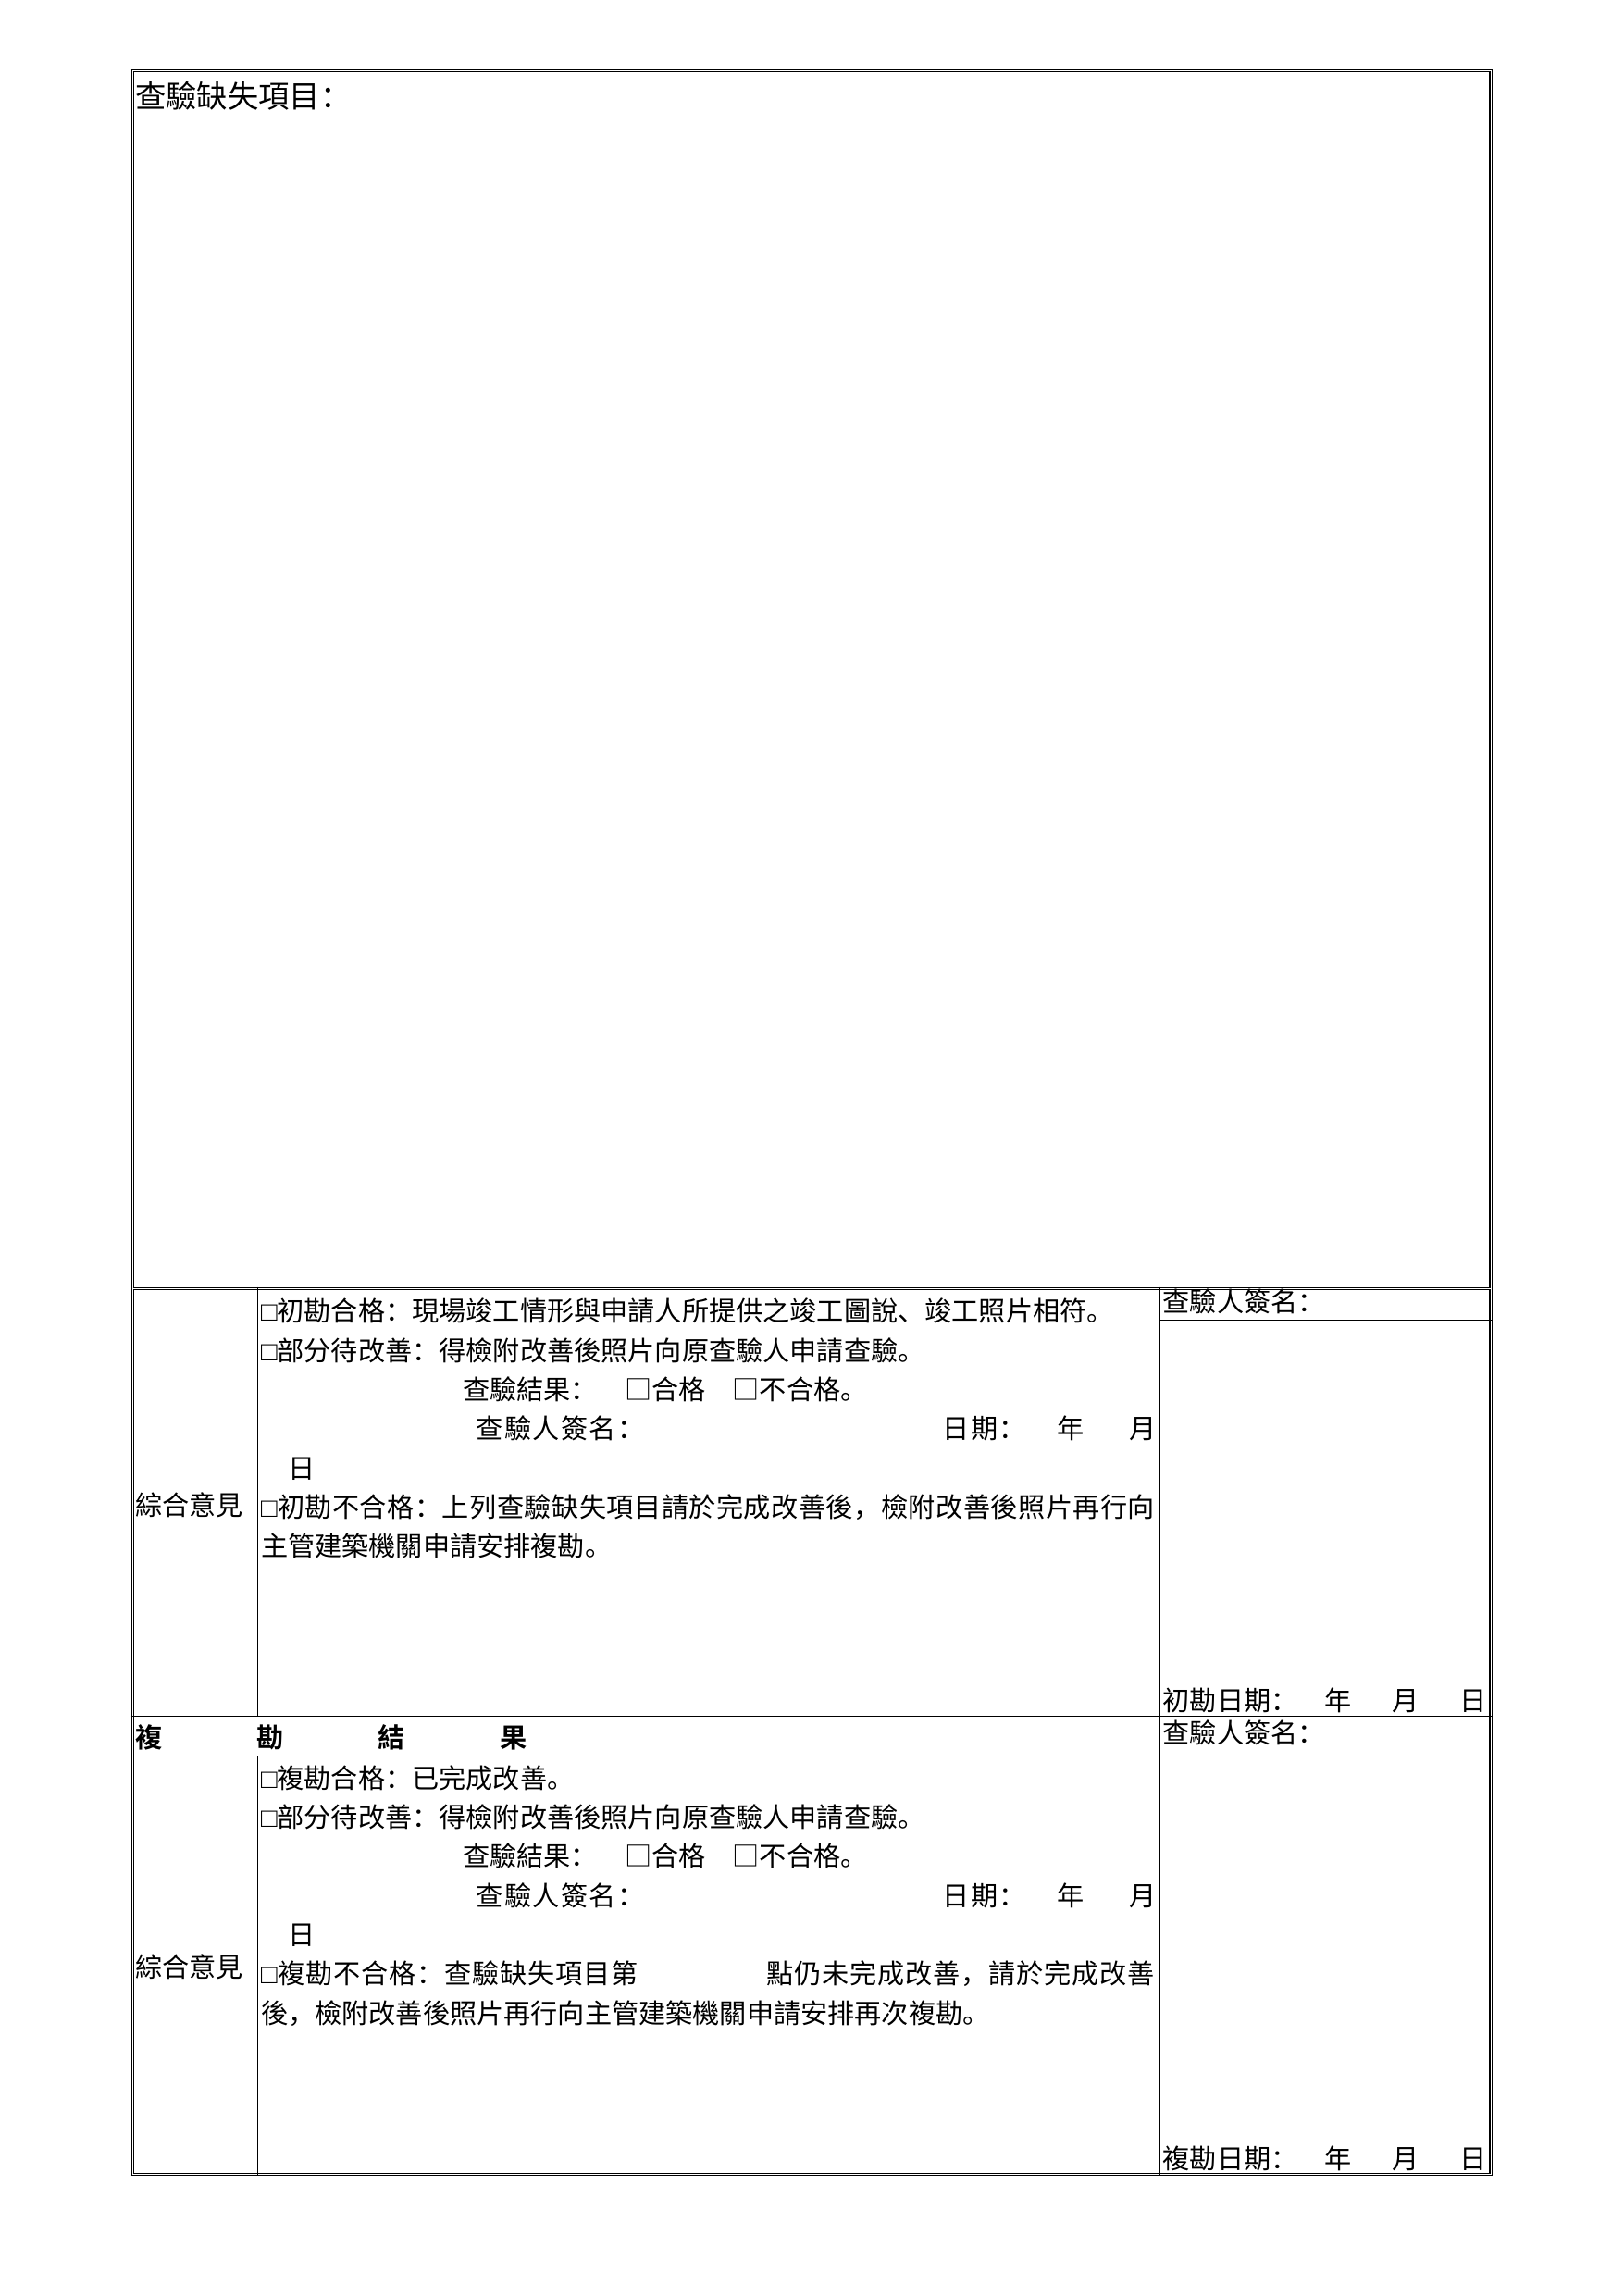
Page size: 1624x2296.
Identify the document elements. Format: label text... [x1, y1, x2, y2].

table_cell 綜合意見 [134, 1290, 257, 1716]
table_cell 複勘日期： 年 月 日 [1160, 1756, 1489, 2173]
table_cell 初勘日期： 年 月 日 [1160, 1321, 1489, 1716]
table_cell 查驗缺失項目： [134, 72, 1489, 1287]
table_cell 查驗人簽名： [1160, 1290, 1489, 1320]
table_cell 綜合意見 [134, 1756, 257, 2173]
table_cell □初勘合格：現場竣工情形與申請人所提供之竣工圖說、竣工照片相符。 □部分待改善：得檢附改善後照片向原查驗人申請查驗。 查驗結果： □合格 □不合格。 查驗人簽名： 日期： 年 月 日 □初勘不合格：上列查驗缺失項目請於完成改善後，檢附改善後照片再行向主管建築機關申請安排複勘。 [258, 1290, 1159, 1716]
table_cell □複勘合格：已完成改善。 □部分待改善：得檢附改善後照片向原查驗人申請查驗。 查驗結果： □合格 □不合格。 查驗人簽名： 日期： 年 月 日 □複勘不合格：查驗缺失項目第 點仍未完成改善，請於完成改善後，檢附改善後照片再行向主管建築機關申請安排再次複勘。 [258, 1756, 1159, 2173]
table_cell 複 勘 結 果 [134, 1717, 1159, 1756]
table_cell 查驗人簽名： [1160, 1717, 1489, 1756]
